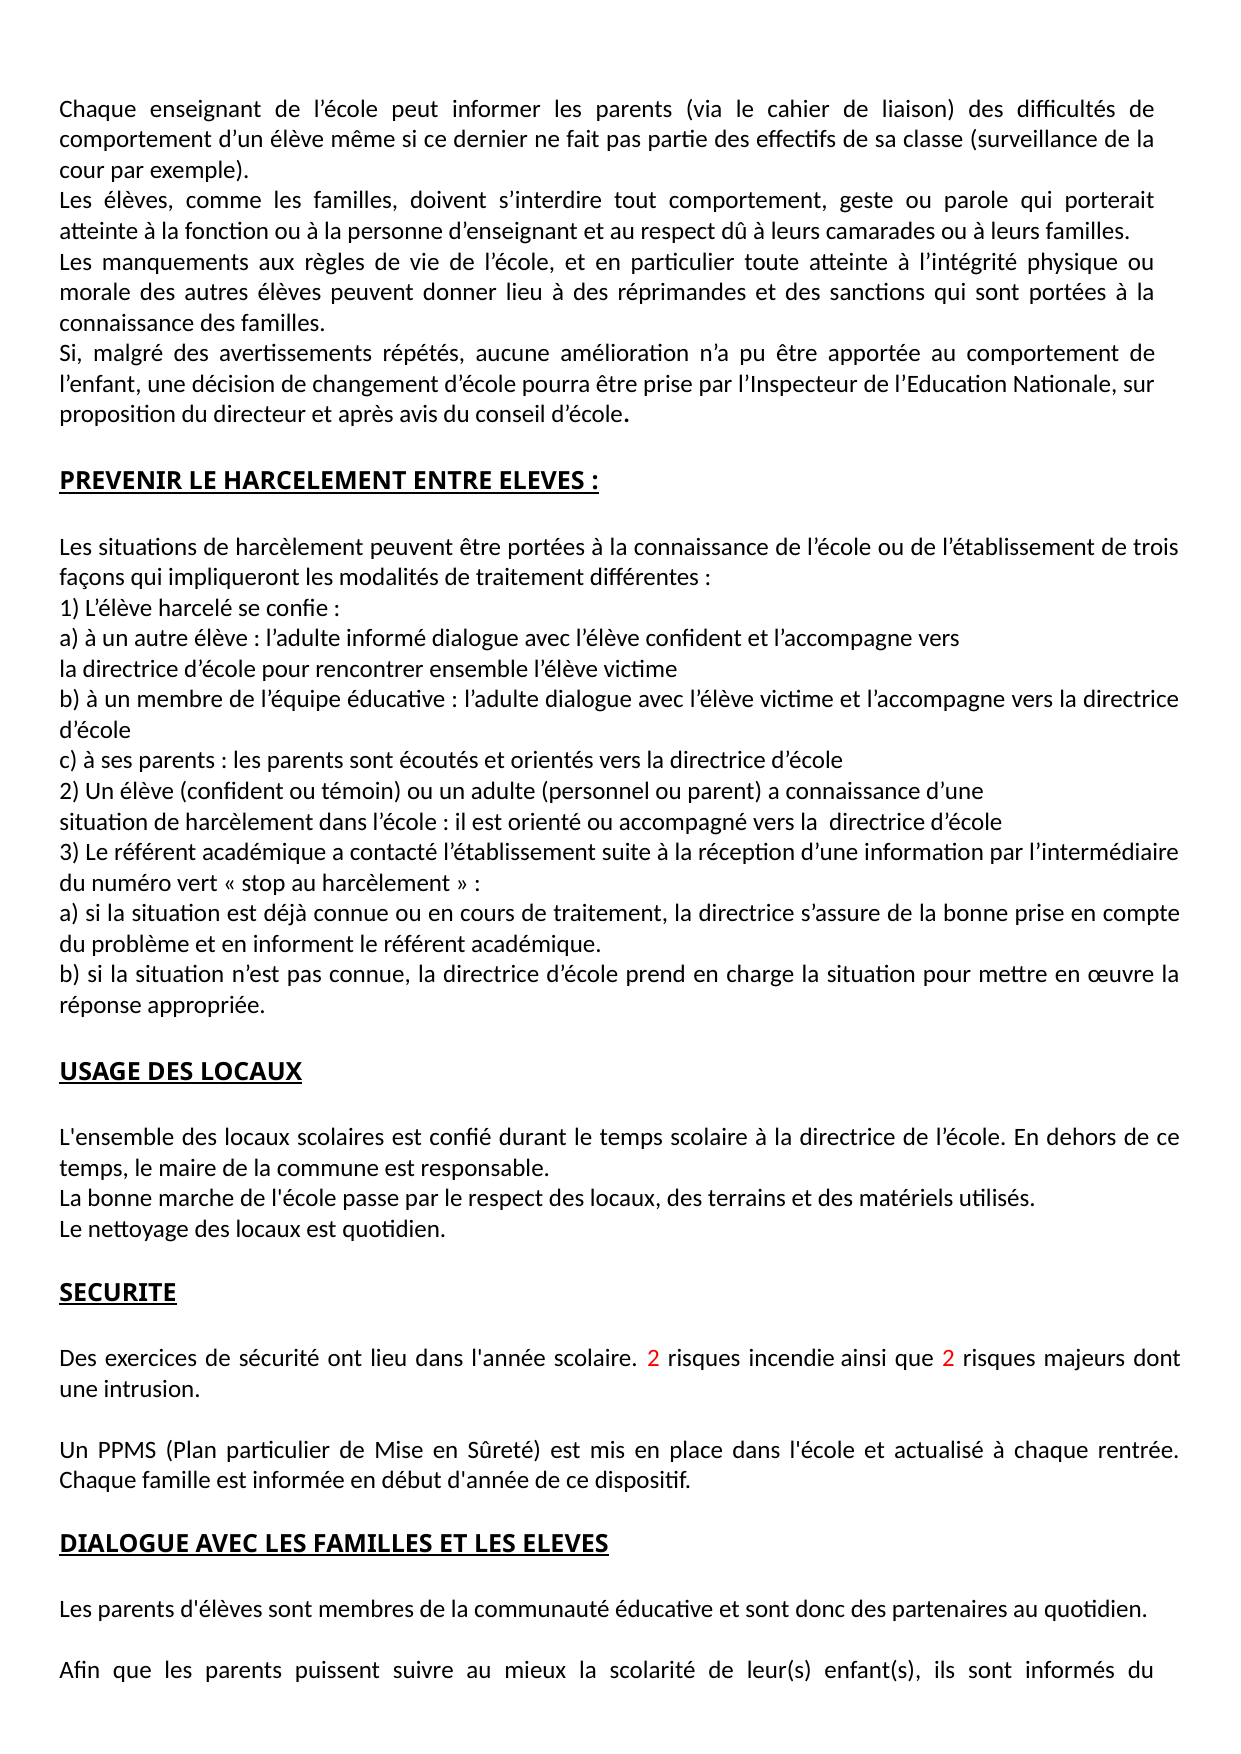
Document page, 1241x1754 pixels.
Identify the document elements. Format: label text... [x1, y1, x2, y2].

text la directrice d’école pour rencontrer ensemble l’élève victime [59, 653, 1181, 684]
text La bonne marche de l'école passe par le respect des locaux, des terrains et des matériels utilisés. [59, 1183, 1181, 1213]
text 3) Le référent académique a contacté l’établissement suite à la réception d’une information par l’intermédiaire du numéro vert « stop au harcèlement » : [59, 836, 1181, 897]
text b) à un membre de l’équipe éducative : l’adulte dialogue avec l’élève victime et l’accompagne vers la directrice d’école [59, 684, 1181, 745]
text Afin que les parents puissent suivre au mieux la scolarité de leur(s) enfant(s), ils sont informés du [59, 1654, 1156, 1685]
text b) si la situation n’est pas connue, la directrice d’école prend en charge la situation pour mettre en œuvre la réponse appropriée. [59, 958, 1181, 1019]
text PREVENIR LE HARCELEMENT ENTRE ELEVES : [59, 463, 1181, 497]
text a) si la situation est déjà connue ou en cours de traitement, la directrice s’assure de la bonne prise en compte du problème et en informent le référent académique. [59, 897, 1181, 958]
text L'ensemble des locaux scolaires est confié durant le temps scolaire à la directrice de l’école. En dehors de ce temps, le maire de la commune est responsable. [59, 1122, 1181, 1183]
text Un PPMS (Plan particulier de Mise en Sûreté) est mis en place dans l'école et actualisé à chaque rentrée. Chaque famille est informée en début d'année de ce dispositif. [59, 1434, 1181, 1495]
text a) à un autre élève : l’adulte informé dialogue avec l’élève confident et l’accompagne vers [59, 623, 1181, 653]
text Les situations de harcèlement peuvent être portées à la connaissance de l’école ou de l’établissement de trois façons qui impliqueront les modalités de traitement différentes : [59, 531, 1181, 592]
text Des exercices de sécurité ont lieu dans l'année scolaire. 2 risques incendie ainsi que 2 risques majeurs dont une intrusion. [59, 1342, 1181, 1403]
text 1) L’élève harcelé se confie : [59, 592, 1181, 623]
text DIALOGUE AVEC LES FAMILLES ET LES ELEVES [59, 1525, 1156, 1559]
text Si, malgré des avertissements répétés, aucune amélioration n’a pu être apportée au comportement de l’enfant, une décision de changement d’école pourra être prise par l’Inspecteur de l’Education Nationale, sur proposition du directeur et après avis du conseil d’école. [59, 337, 1156, 429]
text Les manquements aux règles de vie de l’école, et en particulier toute atteinte à l’intégrité physique ou morale des autres élèves peuvent donner lieu à des réprimandes et des sanctions qui sont portées à la connaissance des familles. [59, 246, 1156, 337]
text Les élèves, comme les familles, doivent s’interdire tout comportement, geste ou parole qui porterait atteinte à la fonction ou à la personne d’enseignant et au respect dû à leurs camarades ou à leurs familles. [59, 185, 1156, 246]
text SECURITE [59, 1274, 1181, 1308]
text USAGE DES LOCAUX [59, 1053, 1156, 1087]
text Chaque enseignant de l’école peut informer les parents (via le cahier de liaison) des difficultés de comportement d’un élève même si ce dernier ne fait pas partie des effectifs de sa classe (surveillance de la cour par exemple). [59, 93, 1156, 185]
text Le nettoyage des locaux est quotidien. [59, 1213, 1181, 1244]
text 2) Un élève (confident ou témoin) ou un adulte (personnel ou parent) a connaissance d’une [59, 775, 1181, 806]
text situation de harcèlement dans l’école : il est orienté ou accompagné vers la directrice d’école [59, 806, 1181, 836]
text c) à ses parents : les parents sont écoutés et orientés vers la directrice d’école [59, 745, 1181, 775]
text Les parents d'élèves sont membres de la communauté éducative et sont donc des partenaires au quotidien. [59, 1593, 1156, 1624]
